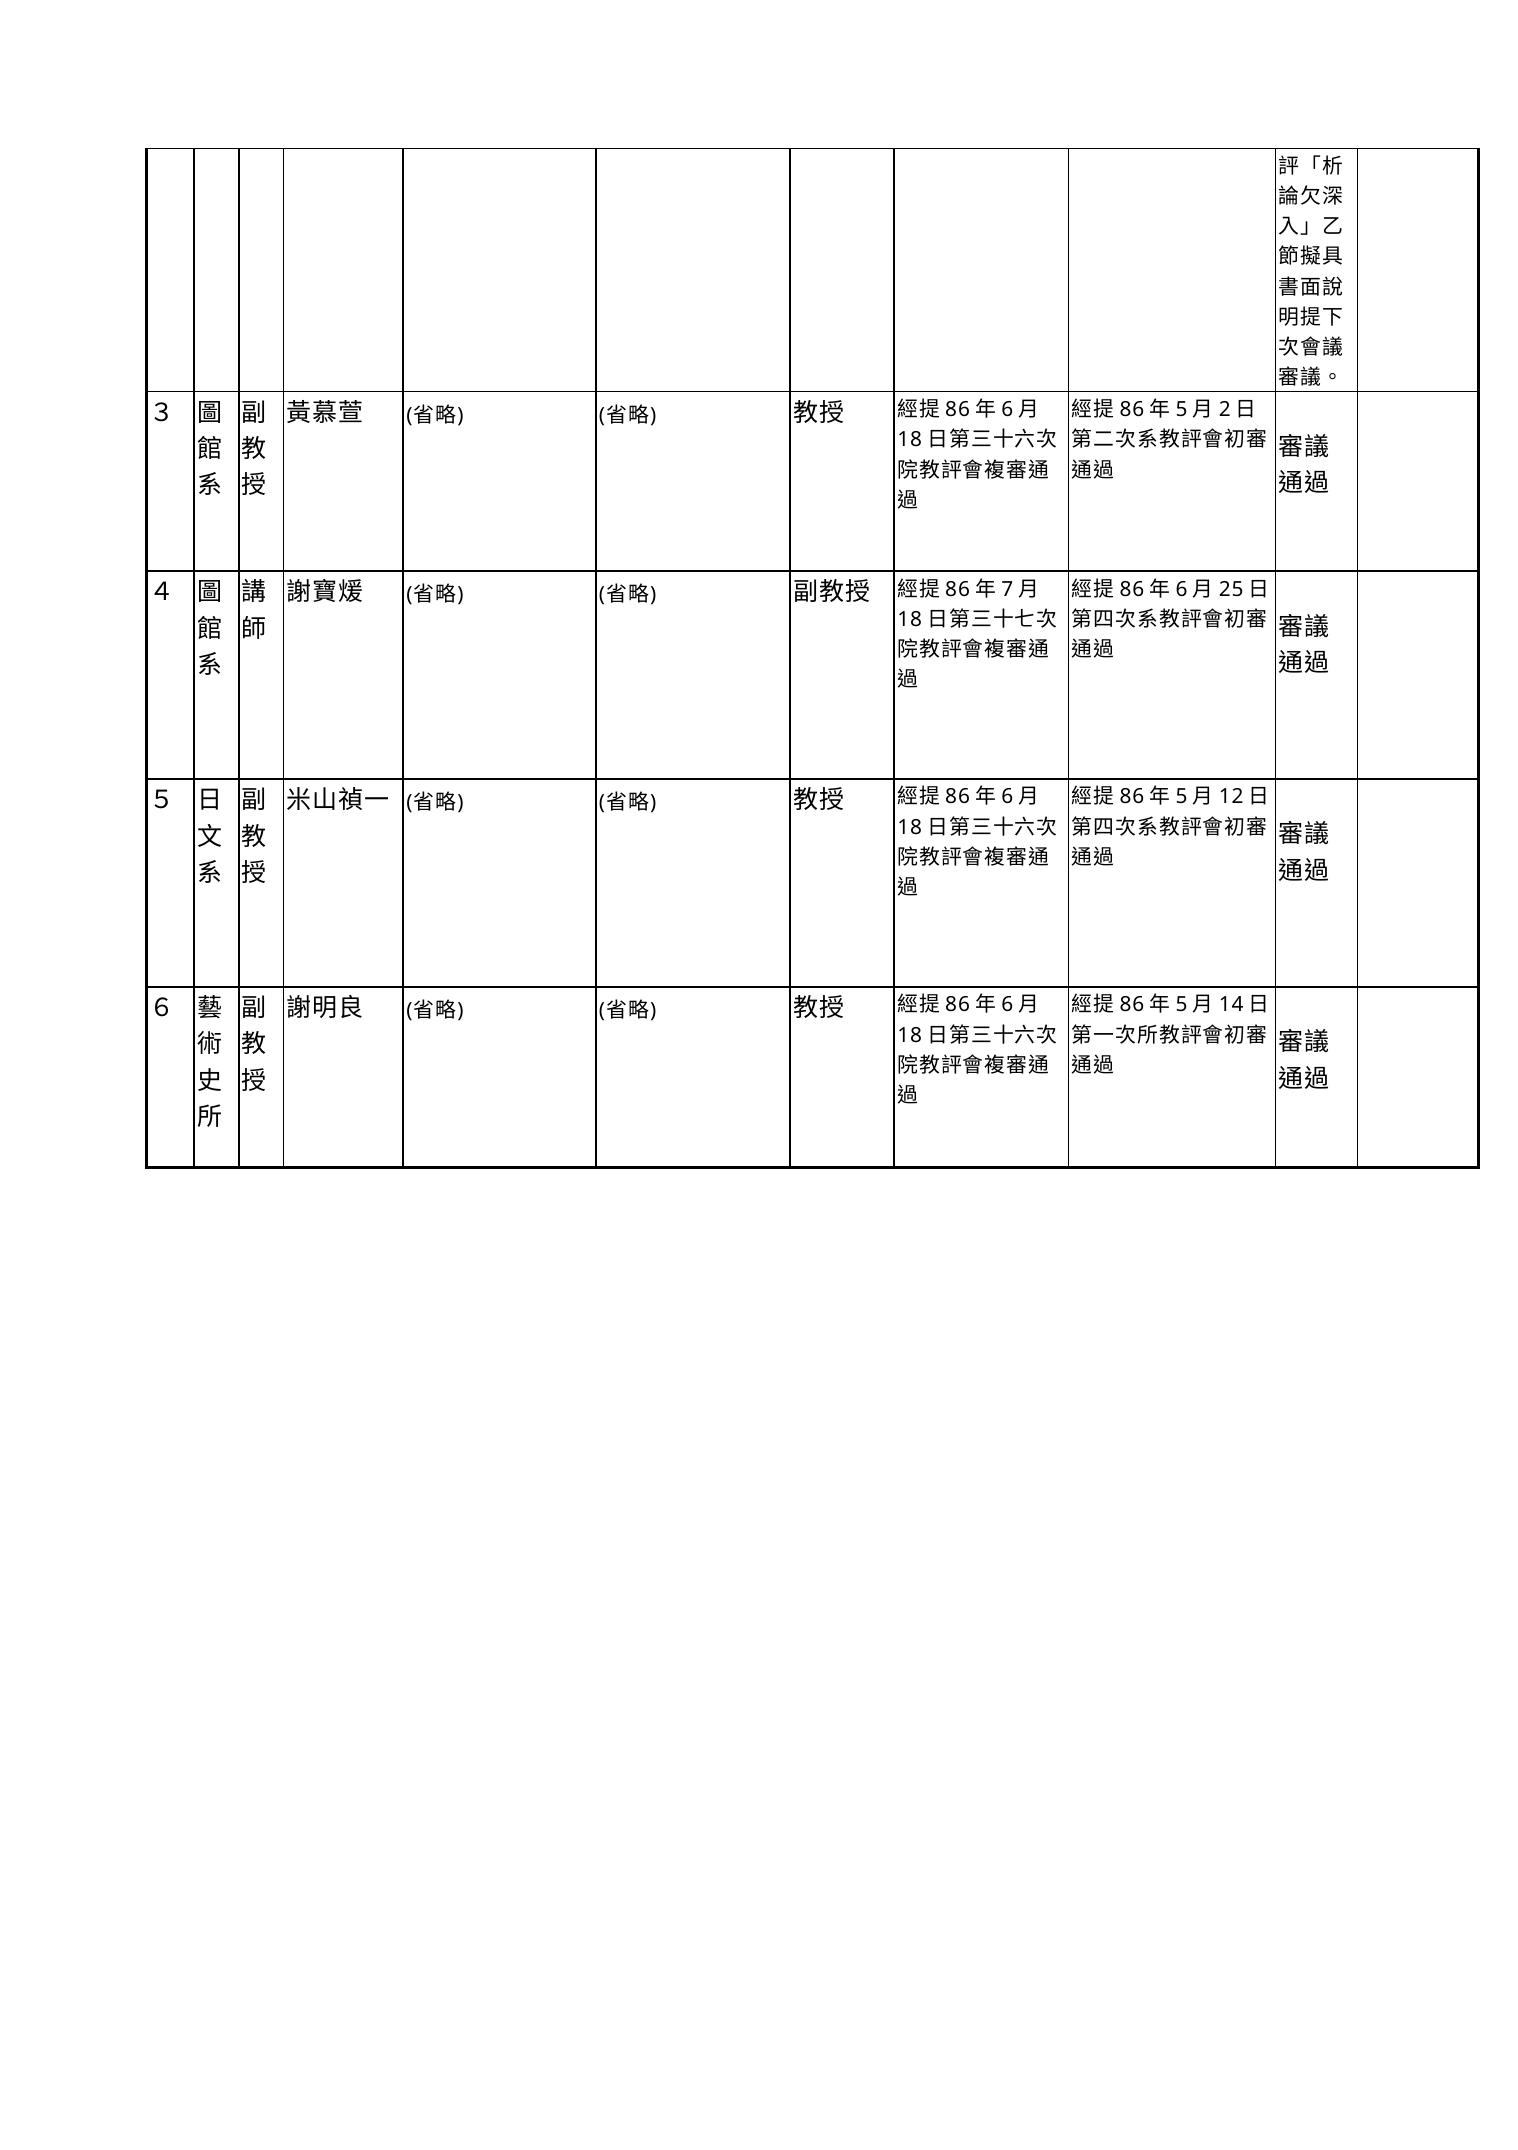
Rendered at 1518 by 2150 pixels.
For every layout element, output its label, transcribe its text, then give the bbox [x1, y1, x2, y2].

table_cell 經提86年5月2日第二次系教評會初審通過 [1069, 392, 1275, 570]
table_cell 圖館系 [195, 392, 238, 570]
table_cell 米山禎一 [284, 780, 402, 986]
table_cell [1358, 780, 1477, 986]
table_cell [195, 149, 238, 391]
table_cell [791, 149, 893, 391]
table_cell [1358, 572, 1477, 778]
table_cell 審議 通過 [1276, 780, 1357, 986]
table_cell (省略) [404, 780, 595, 986]
table_cell (省略) [404, 988, 595, 1166]
table_cell ４ [148, 572, 193, 778]
table_cell [1358, 392, 1477, 570]
table_cell 黃慕萱 [284, 392, 402, 570]
table_cell (省略) [597, 988, 789, 1166]
table_cell [597, 149, 789, 391]
table_cell 圖館系 [195, 572, 238, 778]
table_cell 講師 [240, 572, 283, 778]
table_cell [404, 149, 595, 391]
table_cell 經提86年7月18日第三十七次院教評會複審通過 [895, 572, 1068, 778]
table_cell 謝明良 [284, 988, 402, 1166]
table_cell 經提86年6月25日第四次系教評會初審通過 [1069, 572, 1275, 778]
table_cell 副教授 [791, 572, 893, 778]
table_cell 審議 通過 [1276, 572, 1357, 778]
table_cell 經提86年6月18日第三十六次院教評會複審通過 [895, 780, 1068, 986]
table_cell 經提86年5月12日第四次系教評會初審通過 [1069, 780, 1275, 986]
table_cell 經提86年6月18日第三十六次院教評會複審通過 [895, 988, 1068, 1166]
table_cell [1358, 988, 1477, 1166]
table_cell (省略) [404, 572, 595, 778]
table_cell [895, 149, 1068, 391]
table_cell [240, 149, 283, 391]
table_cell 教授 [791, 392, 893, 570]
table_cell 藝術史所 [195, 988, 238, 1166]
table_cell 經提86年5月14日第一次所教評會初審通過 [1069, 988, 1275, 1166]
table_cell 副教授 [240, 392, 283, 570]
table_cell (省略) [597, 780, 789, 986]
table_cell 審議 通過 [1276, 392, 1357, 570]
table_cell [284, 149, 402, 391]
table_cell (省略) [597, 392, 789, 570]
table_cell ３ [148, 392, 193, 570]
table_cell 教授 [791, 780, 893, 986]
table_cell 教授 [791, 988, 893, 1166]
table_cell 評「析論欠深入」乙節擬具書面說明提下次會議審議。 [1276, 149, 1357, 391]
table_cell 經提86年6月18日第三十六次院教評會複審通過 [895, 392, 1068, 570]
table_cell ５ [148, 780, 193, 986]
table_cell 副教授 [240, 988, 283, 1166]
table_cell 日文系 [195, 780, 238, 986]
table_cell [1069, 149, 1275, 391]
table_cell [1358, 149, 1477, 391]
table_cell 審議 通過 [1276, 988, 1357, 1166]
table_cell 副教授 [240, 780, 283, 986]
table_cell [148, 149, 193, 391]
table_cell (省略) [404, 392, 595, 570]
table_cell ６ [148, 988, 193, 1166]
table_cell 謝寶煖 [284, 572, 402, 778]
table_cell (省略) [597, 572, 789, 778]
